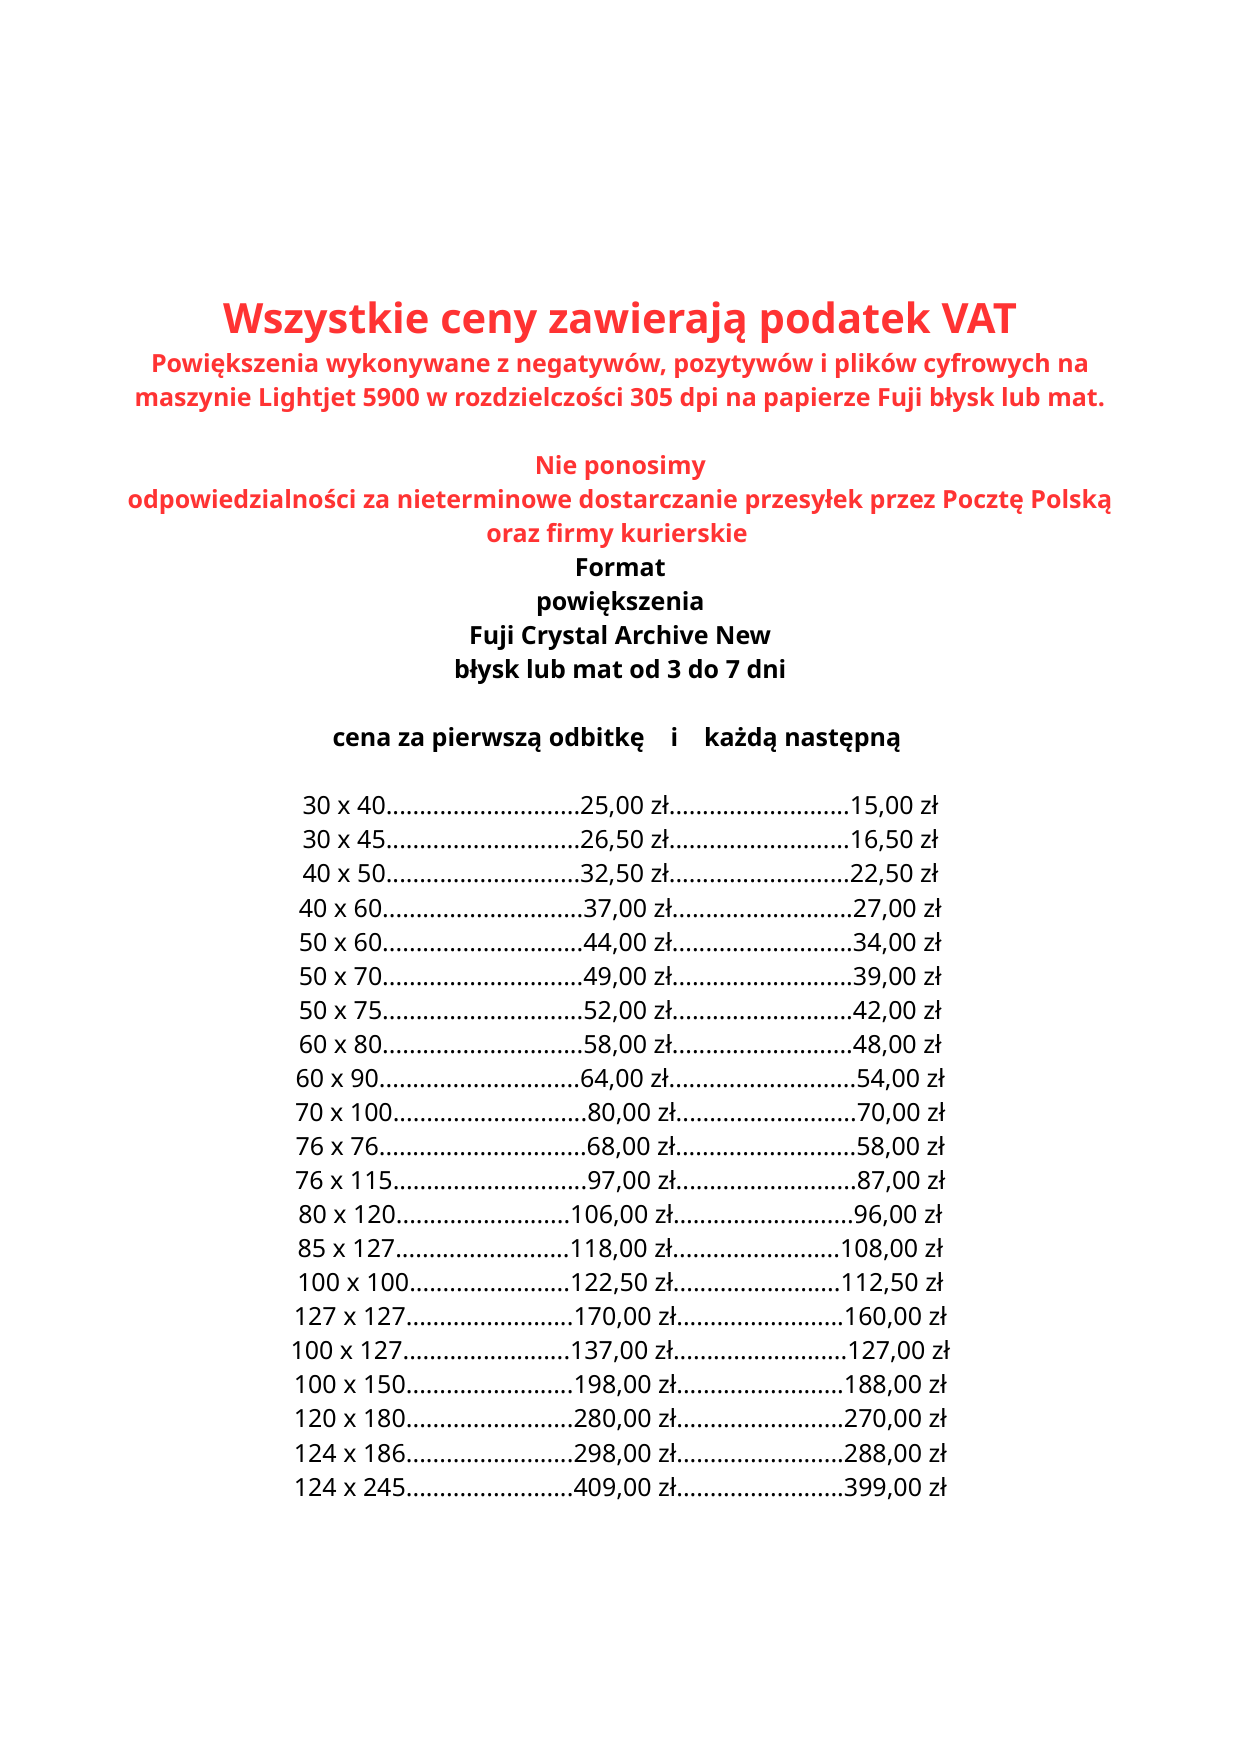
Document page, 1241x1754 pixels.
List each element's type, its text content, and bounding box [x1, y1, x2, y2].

text 100 x 150.........................198,00 zł.........................188,00 zł [118, 1367, 1122, 1401]
text 127 x 127.........................170,00 zł.........................160,00 zł [118, 1299, 1122, 1333]
text odpowiedzialności za nieterminowe dostarczanie przesyłek przez Pocztę Polską [118, 481, 1122, 516]
text 76 x 76...............................68,00 zł...........................58,00 zł [118, 1129, 1122, 1163]
text Nie ponosimy [118, 447, 1122, 481]
text Fuji Crystal Archive New [118, 618, 1122, 652]
text 30 x 40.............................25,00 zł...........................15,00 zł [118, 788, 1122, 822]
text 50 x 70..............................49,00 zł...........................39,00 zł [118, 958, 1122, 992]
text 40 x 50.............................32,50 zł...........................22,50 zł [118, 856, 1122, 890]
text 124 x 245.........................409,00 zł.........................399,00 zł [118, 1469, 1122, 1503]
text 124 x 186.........................298,00 zł.........................288,00 zł [118, 1435, 1122, 1469]
text 70 x 100.............................80,00 zł...........................70,00 zł [118, 1094, 1122, 1129]
text 40 x 60..............................37,00 zł...........................27,00 zł [118, 890, 1122, 924]
text 100 x 100........................122,50 zł.........................112,50 zł [118, 1265, 1122, 1299]
text Format [118, 549, 1122, 584]
text 60 x 80..............................58,00 zł...........................48,00 zł [118, 1026, 1122, 1061]
text 80 x 120..........................106,00 zł…........................96,00 zł [118, 1197, 1122, 1231]
text 85 x 127..........................118,00 zł.........................108,00 zł [118, 1231, 1122, 1265]
text 100 x 127.........................137,00 zł..........................127,00 zł [118, 1333, 1122, 1367]
text Powiększenia wykonywane z negatywów, pozytywów i plików cyfrowych na [118, 345, 1122, 379]
text oraz firmy kurierskie [118, 516, 1122, 549]
text cena za pierwszą odbitkę i każdą następną [118, 720, 1122, 754]
text 50 x 60..............................44,00 zł...........................34,00 zł [118, 924, 1122, 958]
text powiększenia [118, 584, 1122, 618]
text 120 x 180.........................280,00 zł.........................270,00 zł [118, 1401, 1122, 1435]
text 76 x 115.............................97,00 zł...........................87,00 zł [118, 1163, 1122, 1197]
text Wszystkie ceny zawierają podatek VAT [118, 288, 1122, 345]
text maszynie Lightjet 5900 w rozdzielczości 305 dpi na papierze Fuji błysk lub mat. [118, 379, 1122, 413]
text 60 x 90..............................64,00 zł............................54,00 zł [118, 1061, 1122, 1094]
text 30 x 45.............................26,50 zł...........................16,50 zł [118, 822, 1122, 856]
text błysk lub mat od 3 do 7 dni [118, 652, 1122, 686]
text 50 x 75..............................52,00 zł...........................42,00 zł [118, 992, 1122, 1026]
